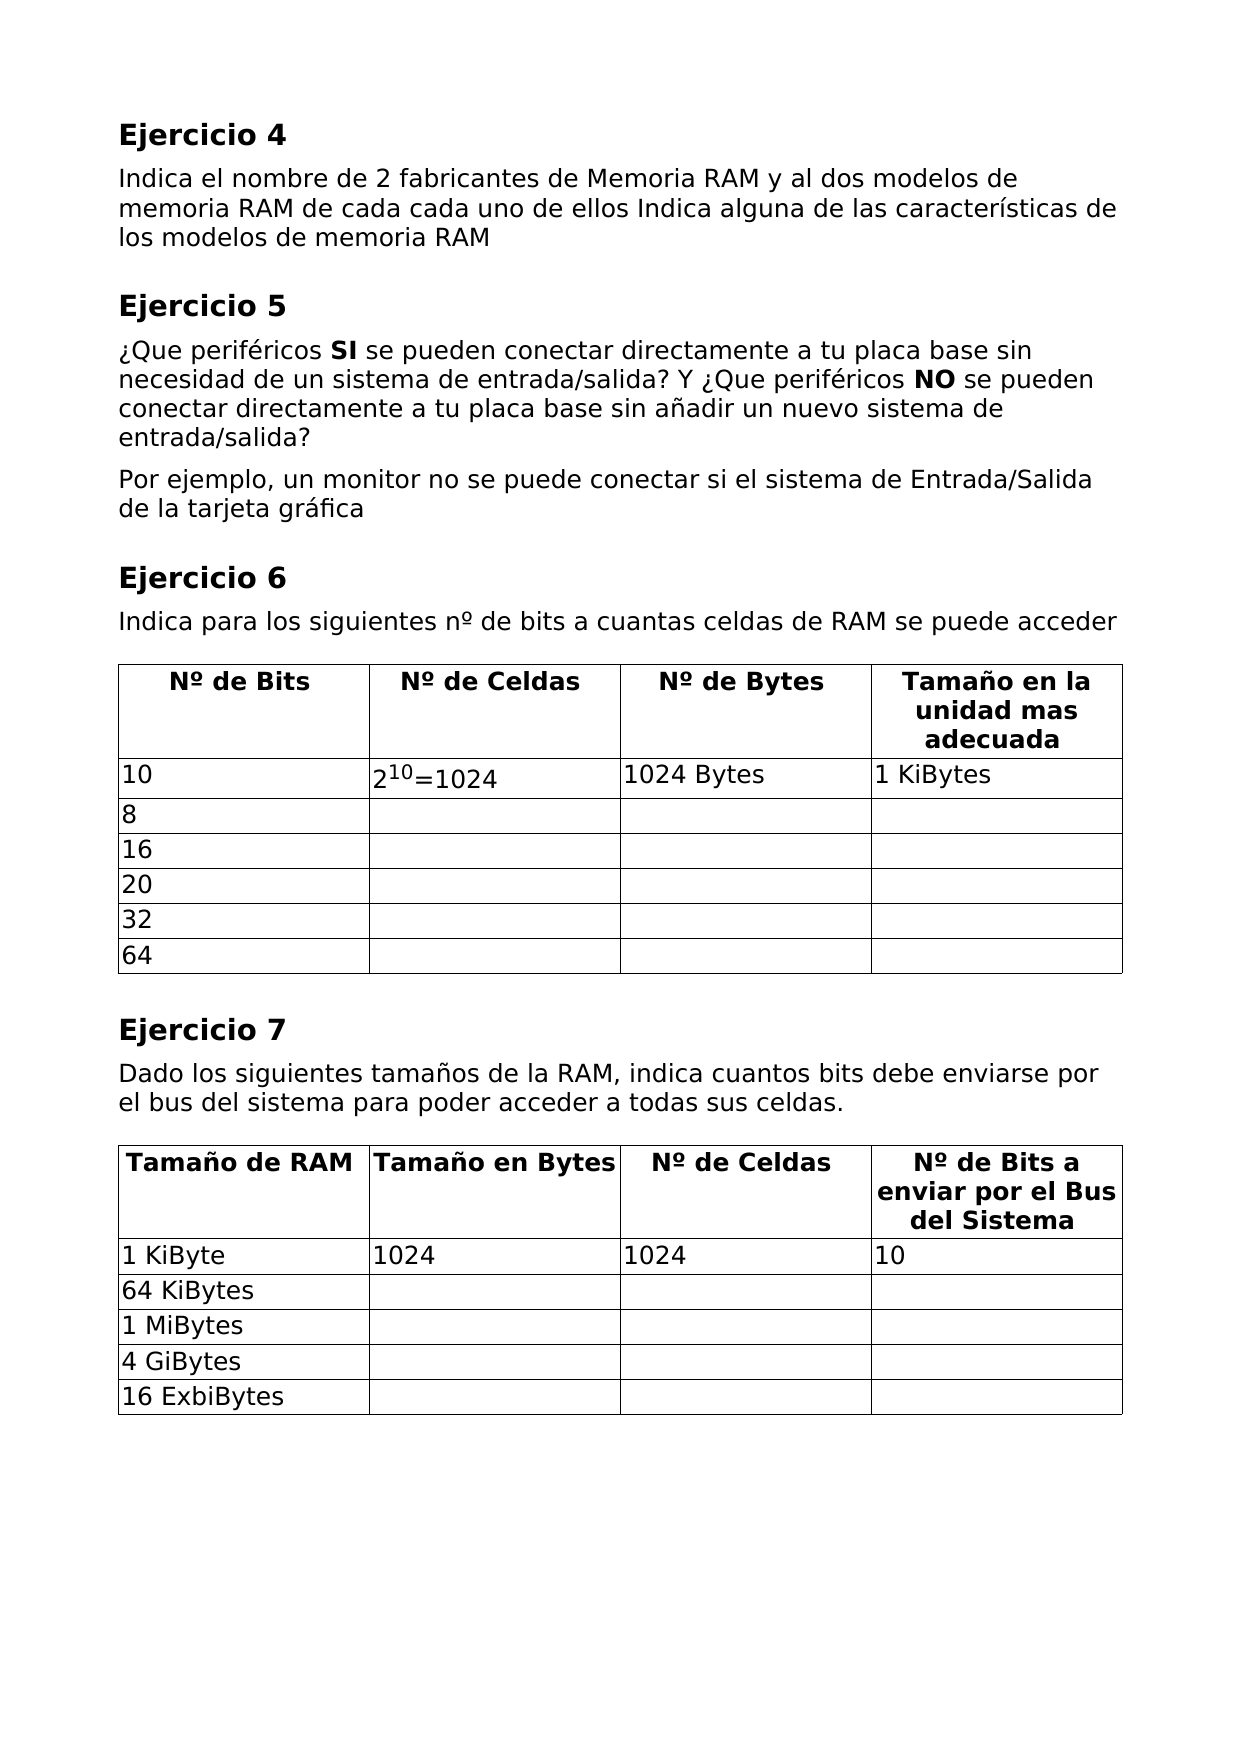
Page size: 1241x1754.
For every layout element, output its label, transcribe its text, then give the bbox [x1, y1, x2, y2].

table_cell [370, 1345, 620, 1379]
table_cell [621, 869, 871, 903]
table_cell 210=1024 [370, 759, 620, 797]
table_cell 64 [119, 939, 369, 973]
table_cell [872, 869, 1122, 903]
table_cell 1 KiByte [119, 1239, 369, 1273]
table_cell [621, 834, 871, 868]
table_cell 20 [119, 869, 369, 903]
table_cell 10 [119, 759, 369, 797]
table_cell 10 [872, 1239, 1122, 1273]
table_header Tamaño de RAM [119, 1146, 369, 1238]
table_cell [370, 1380, 620, 1414]
table_cell [370, 939, 620, 973]
subtitle Ejercicio 6 [118, 561, 1122, 595]
table_cell 16 [119, 834, 369, 868]
table_cell [370, 869, 620, 903]
table_cell 64 KiBytes [119, 1275, 369, 1308]
table_cell 4 GiBytes [119, 1345, 369, 1379]
table_cell [621, 904, 871, 938]
table_cell [872, 834, 1122, 868]
table_header Tamaño en Bytes [370, 1146, 620, 1238]
subtitle Ejercicio 5 [118, 289, 1122, 323]
table_header Nº de Celdas [370, 665, 620, 757]
table_header Nº de Bytes [621, 665, 871, 757]
table_cell [872, 799, 1122, 832]
table_cell [872, 904, 1122, 938]
table_header Nº de Celdas [621, 1146, 871, 1238]
table_cell [872, 1345, 1122, 1379]
table_cell 1024 [621, 1239, 871, 1273]
table_cell [370, 1275, 620, 1308]
subtitle Ejercicio 4 [118, 118, 1122, 152]
table_cell 1 MiBytes [119, 1310, 369, 1344]
text Indica el nombre de 2 fabricantes de Memoria RAM y al dos modelos de memoria RAM de cada cada uno de ellos Indica alguna de las características de los modelos de memoria RAM [118, 164, 1122, 252]
text Indica para los siguientes nº de bits a cuantas celdas de RAM se puede acceder [118, 607, 1122, 637]
table_cell [370, 1310, 620, 1344]
table_header Nº de Bits a enviar por el Bus del Sistema [872, 1146, 1122, 1238]
table_cell 1 KiBytes [872, 759, 1122, 797]
text Dado los siguientes tamaños de la RAM, indica cuantos bits debe enviarse por el bus del sistema para poder acceder a todas sus celdas. [118, 1059, 1122, 1118]
table_header Tamaño en la unidad mas adecuada [872, 665, 1122, 757]
table_cell [621, 799, 871, 832]
table_cell 8 [119, 799, 369, 832]
table_cell 1024 Bytes [621, 759, 871, 797]
table_cell [370, 904, 620, 938]
table_cell 16 ExbiBytes [119, 1380, 369, 1414]
table_cell [621, 1345, 871, 1379]
table_cell [621, 1310, 871, 1344]
subtitle Ejercicio 7 [118, 1013, 1122, 1047]
table_cell [370, 799, 620, 832]
table_cell [370, 834, 620, 868]
table_cell [872, 1380, 1122, 1414]
table_cell [621, 1275, 871, 1308]
table_cell [621, 1380, 871, 1414]
table_cell [872, 1310, 1122, 1344]
table_cell 32 [119, 904, 369, 938]
text Por ejemplo, un monitor no se puede conectar si el sistema de Entrada/Salida de la tarjeta gráfica [118, 465, 1122, 523]
text ¿Que periféricos SI se pueden conectar directamente a tu placa base sin necesidad de un sistema de entrada/salida? Y ¿Que periféricos NO se pueden conectar directamente a tu placa base sin añadir un nuevo sistema de entrada/salida? [118, 336, 1122, 453]
table_cell [872, 939, 1122, 973]
table_cell [621, 939, 871, 973]
table_cell 1024 [370, 1239, 620, 1273]
table_header Nº de Bits [119, 665, 369, 757]
table_cell [872, 1275, 1122, 1308]
